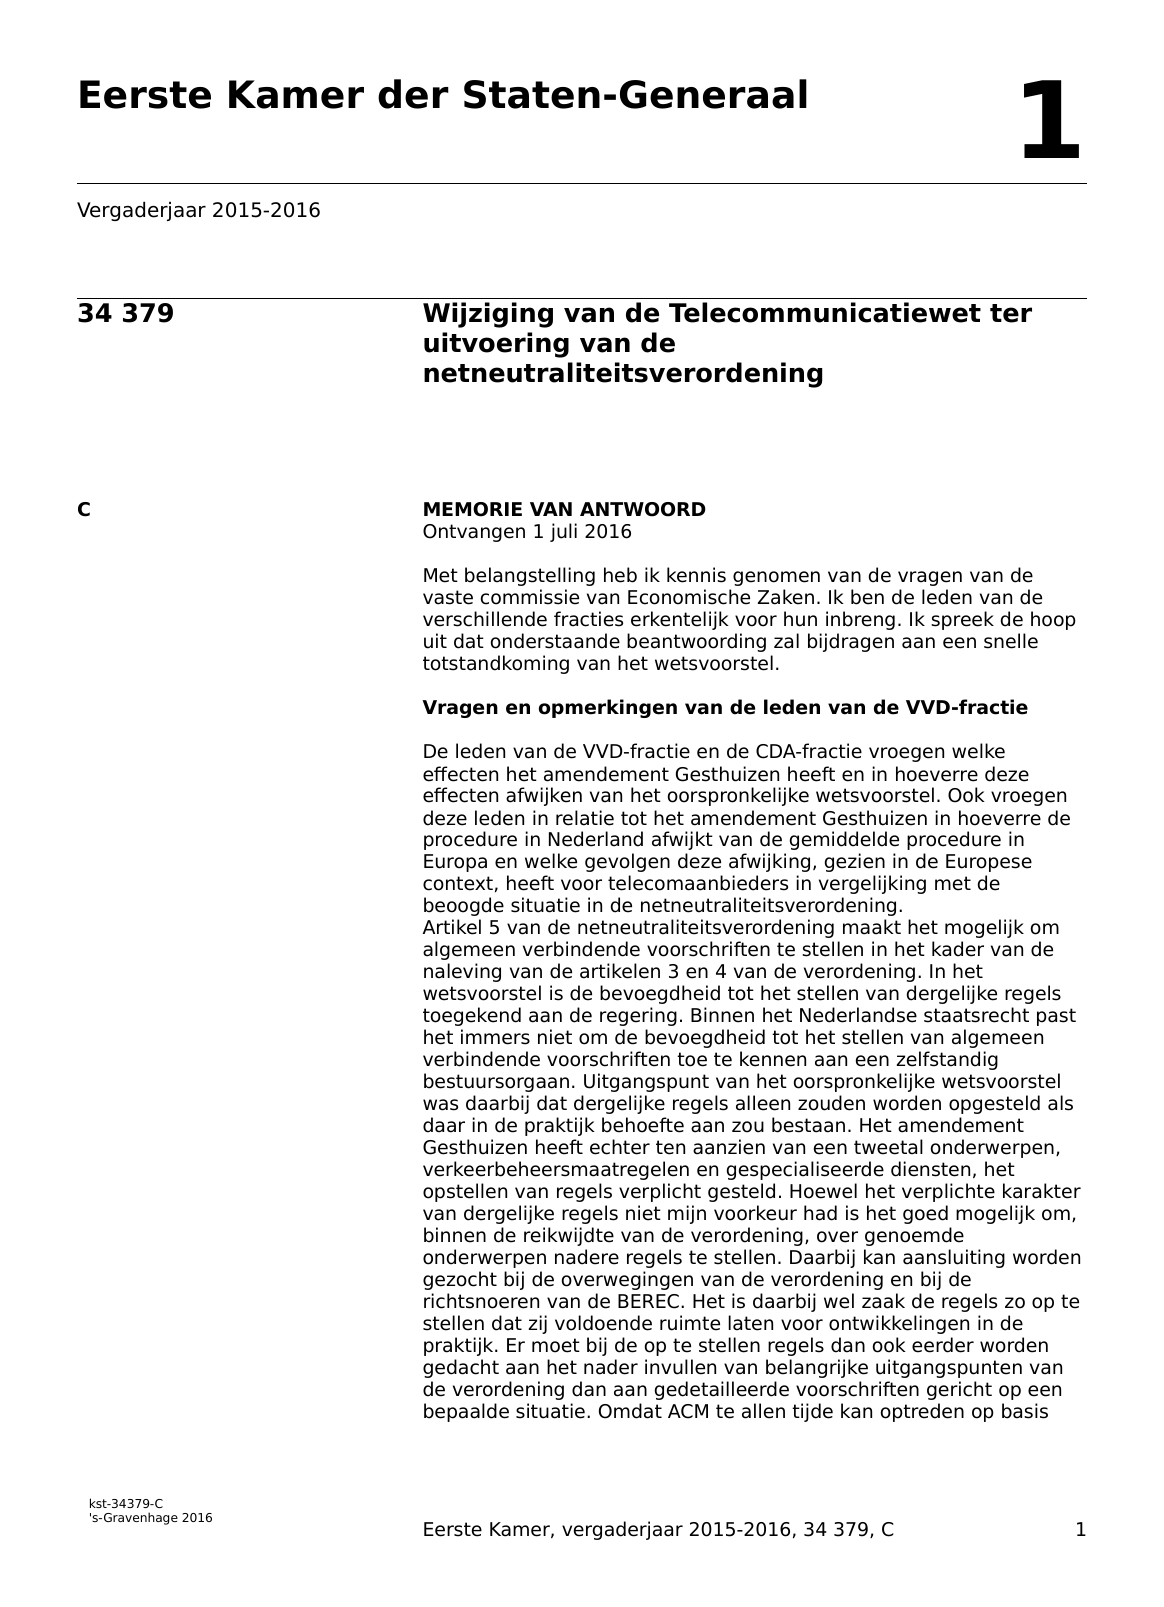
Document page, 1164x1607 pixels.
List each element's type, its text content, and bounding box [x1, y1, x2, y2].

table_cell Vergaderjaar 2015-2016 [77, 184, 1087, 298]
subtitle C MEMORIE VAN ANTWOORD [77, 499, 1087, 521]
text 's-Gravenhage 2016 [88, 1511, 323, 1525]
text kst-34379-C [88, 1497, 323, 1511]
text De leden van de VVD-fractie en de CDA-fractie vroegen welke effecten het amendement Gesthuizen heeft en in hoeverre deze effecten afwijken van het oorspronkelijke wetsvoorstel. Ook vroegen deze leden in relatie tot het amendement Gesthuizen in hoeverre de procedure in Nederland afwijkt van de gemiddelde procedure in Europa en welke gevolgen deze afwijking, gezien in de Europese context, heeft voor telecomaanbieders in vergelijking met de beoogde situatie in de netneutraliteitsverordening. [422, 741, 1087, 917]
table_header Eerste Kamer der Staten-Generaal [77, 59, 886, 183]
text Artikel 5 van de netneutraliteitsverordening maakt het mogelijk om algemeen verbindende voorschriften te stellen in het kader van de naleving van de artikelen 3 en 4 van de verordening. In het wetsvoorstel is de bevoegdheid tot het stellen van dergelijke regels toegekend aan de regering. Binnen het Nederlandse staatsrecht past het immers niet om de bevoegdheid tot het stellen van algemeen verbindende voorschriften toe te kennen aan een zelfstandig bestuursorgaan. Uitgangspunt van het oorspronkelijke wetsvoorstel was daarbij dat dergelijke regels alleen zouden worden opgesteld als daar in de praktijk behoefte aan zou bestaan. Het amendement Gesthuizen heeft echter ten aanzien van een tweetal onderwerpen, verkeerbeheersmaatregelen en gespecialiseerde diensten, het opstellen van regels verplicht gesteld. Hoewel het verplichte karakter van dergelijke regels niet mijn voorkeur had is het goed mogelijk om, binnen de reikwijdte van de verordening, over genoemde onderwerpen nadere regels te stellen. Daarbij kan aansluiting worden gezocht bij de overwegingen van de verordening en bij de richtsnoeren van de BEREC. Het is daarbij wel zaak de regels zo op te stellen dat zij voldoende ruimte laten voor ontwikkelingen in de praktijk. Er moet bij de op te stellen regels dan ook eerder worden gedacht aan het nader invullen van belangrijke uitgangspunten van de verordening dan aan gedetailleerde voorschriften gericht op een bepaalde situatie. Omdat ACM te allen tijde kan optreden op basis [422, 917, 1087, 1423]
subtitle 34 379 Wijziging van de Telecommunicatiewet ter uitvoering van de netneutraliteitsverordening [77, 299, 1087, 388]
text Met belangstelling heb ik kennis genomen van de vragen van de vaste commissie van Economische Zaken. Ik ben de leden van de verschillende fracties erkentelijk voor hun inbreng. Ik spreek de hoop uit dat onderstaande beantwoording zal bijdragen aan een snelle totstandkoming van het wetsvoorstel. [422, 565, 1087, 675]
table_header 1 [886, 59, 1087, 183]
text Ontvangen 1 juli 2016 [422, 521, 1087, 543]
subtitle Vragen en opmerkingen van de leden van de VVD-fractie [422, 697, 1087, 719]
